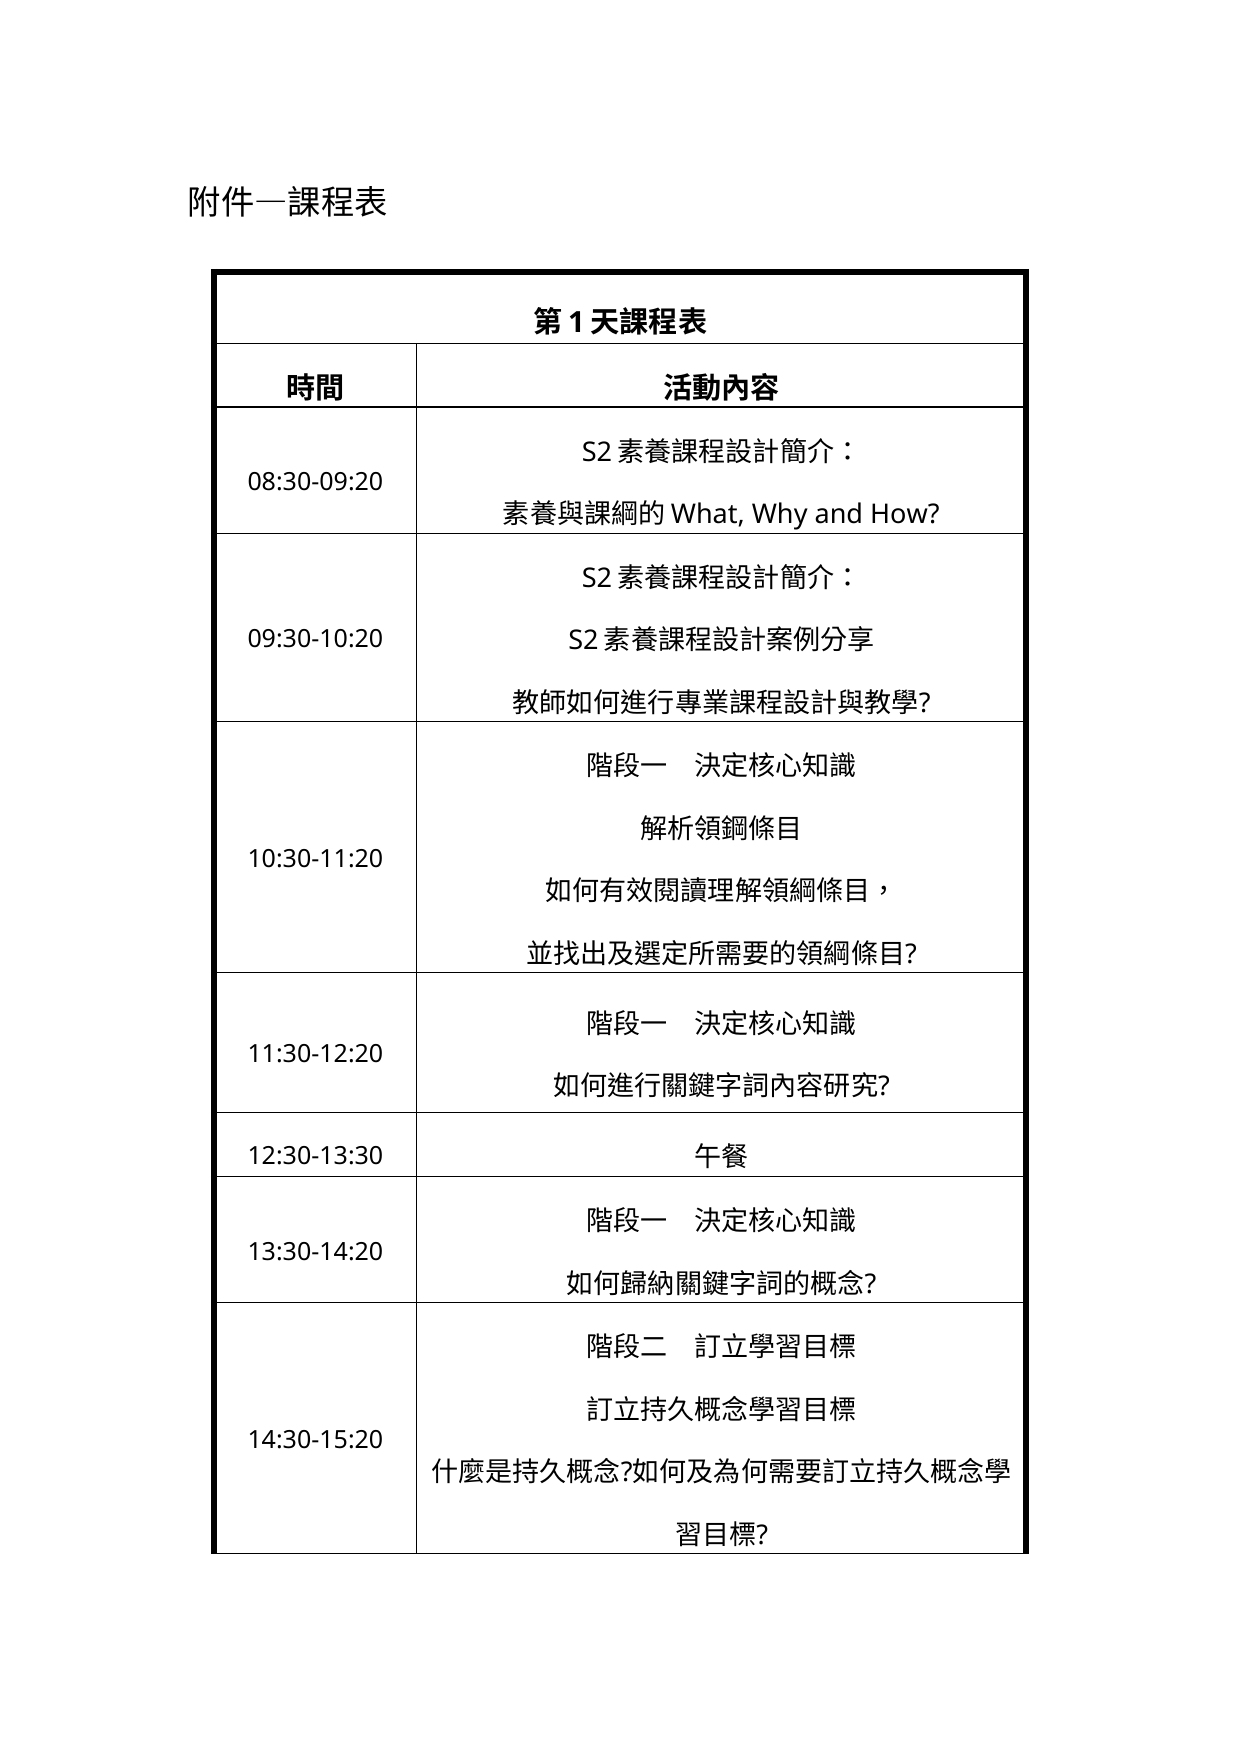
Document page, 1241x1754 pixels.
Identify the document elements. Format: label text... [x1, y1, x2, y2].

table_cell 13:30-14:20 [217, 1177, 416, 1302]
table_header 第1天課程表 [217, 275, 1023, 343]
table_cell 階段二 訂立學習目標 訂立持久概念學習目標 什麼是持久概念?如何及為何需要訂立持久概念學習目標? [417, 1303, 1023, 1553]
table_cell 午餐 [417, 1113, 1023, 1176]
table_cell 12:30-13:30 [217, 1113, 416, 1176]
table_cell 階段一 決定核心知識 如何歸納關鍵字詞的概念? [417, 1177, 1023, 1302]
table_cell S2素養課程設計簡介： 素養與課綱的What, Why and How? [417, 408, 1023, 532]
table_cell 時間 [217, 344, 416, 406]
table_cell 10:30-11:20 [217, 722, 416, 972]
table_cell 09:30-10:20 [217, 534, 416, 721]
table_cell 14:30-15:20 [217, 1303, 416, 1553]
table_cell 08:30-09:20 [217, 408, 416, 532]
table_cell 階段一 決定核心知識 如何進行關鍵字詞內容研究? [417, 973, 1023, 1112]
table_cell S2素養課程設計簡介： S2素養課程設計案例分享 教師如何進行專業課程設計與教學? [417, 534, 1023, 721]
table_cell 11:30-12:20 [217, 973, 416, 1112]
table_cell 階段一 決定核心知識 解析領鋼條目 如何有效閱讀理解領綱條目， 並找出及選定所需要的領綱條目? [417, 722, 1023, 972]
table_cell 活動內容 [417, 344, 1023, 406]
text 附件—課程表 [187, 158, 1053, 221]
